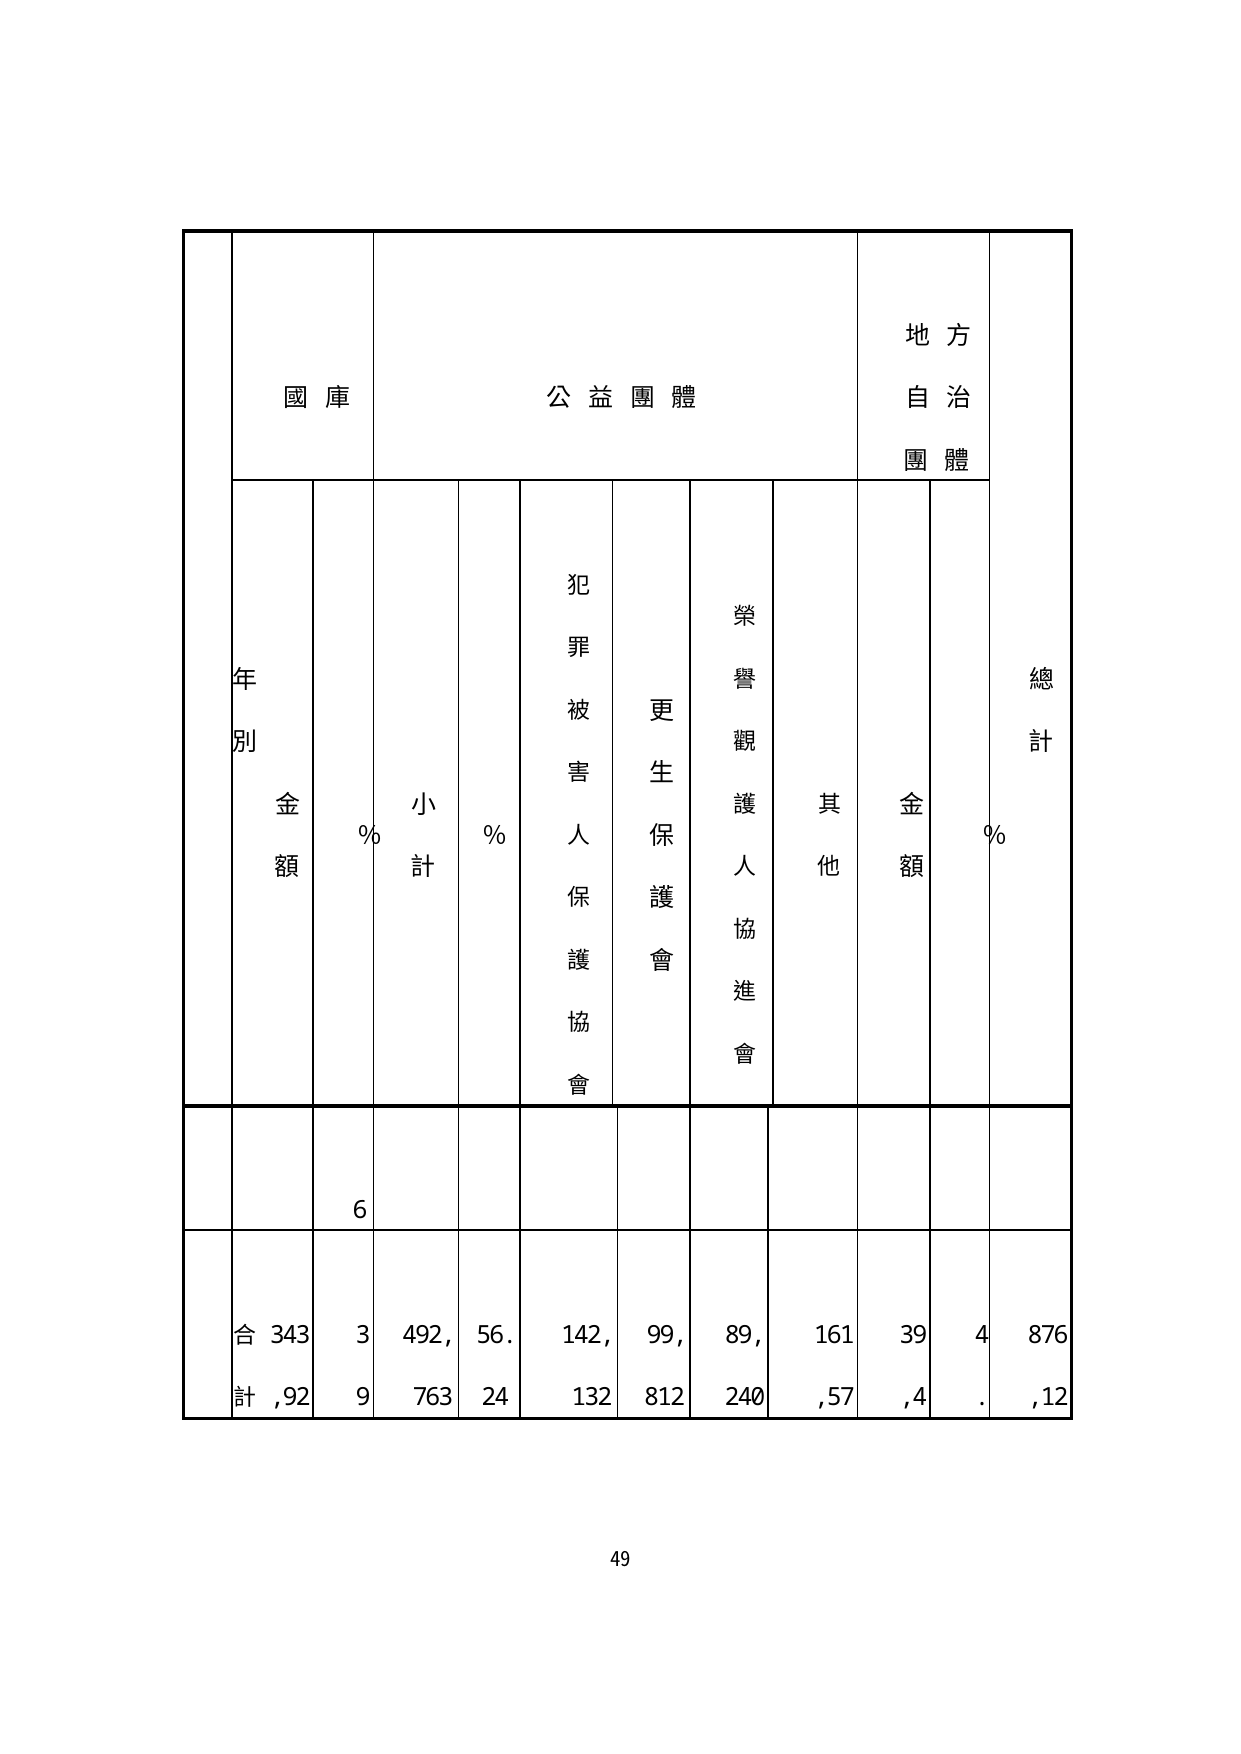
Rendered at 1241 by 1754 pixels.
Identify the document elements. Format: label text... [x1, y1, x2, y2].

table_cell 犯罪被害人保護協會 [521, 481, 612, 1104]
table_cell [691, 1108, 767, 1229]
table_cell 小計 [374, 481, 458, 1104]
table_cell [858, 1108, 929, 1229]
table_header 國庫 [233, 233, 373, 479]
table_header 公益團體 [374, 233, 857, 479]
table_header 總計 [990, 233, 1070, 1104]
table_cell [521, 1108, 617, 1229]
table_cell [931, 1108, 989, 1229]
table_cell 99,812 [618, 1231, 689, 1417]
table_cell 更生保護會 [613, 481, 689, 1104]
table_cell 39 [314, 1231, 373, 1417]
table_cell 492,763 [374, 1231, 458, 1417]
table_cell 金額 [858, 481, 929, 1104]
table_cell 876,12 [990, 1231, 1070, 1417]
table_cell 榮譽觀護人協進會 [691, 481, 772, 1104]
table_cell 95,566 [233, 1108, 312, 1229]
table_cell 金額 [233, 481, 312, 1104]
table_cell 其他 [774, 481, 857, 1104]
table_cell 39,4 [858, 1231, 929, 1417]
table_cell [618, 1108, 689, 1229]
table_cell 142,132 [521, 1231, 617, 1417]
table_cell 343,923 [233, 1231, 312, 1417]
table_cell 合計 [185, 1231, 231, 1417]
table_cell 56.24 [459, 1231, 519, 1417]
table_cell 101 [185, 1108, 231, 1229]
table_cell [769, 1108, 857, 1229]
table_cell 161,57 [769, 1231, 857, 1417]
table_cell [374, 1108, 458, 1229]
table_header 地方自治團體 [858, 233, 989, 479]
table_cell 6 [314, 1108, 373, 1229]
table_cell ％ [459, 481, 519, 1104]
table_cell 89,240 [691, 1231, 767, 1417]
table_cell ％ [931, 481, 989, 1104]
table_cell [990, 1108, 1070, 1229]
table_header 年別 [185, 233, 231, 1104]
table_cell [459, 1108, 519, 1229]
table_cell ％ [314, 481, 373, 1104]
table_cell 4. [931, 1231, 989, 1417]
